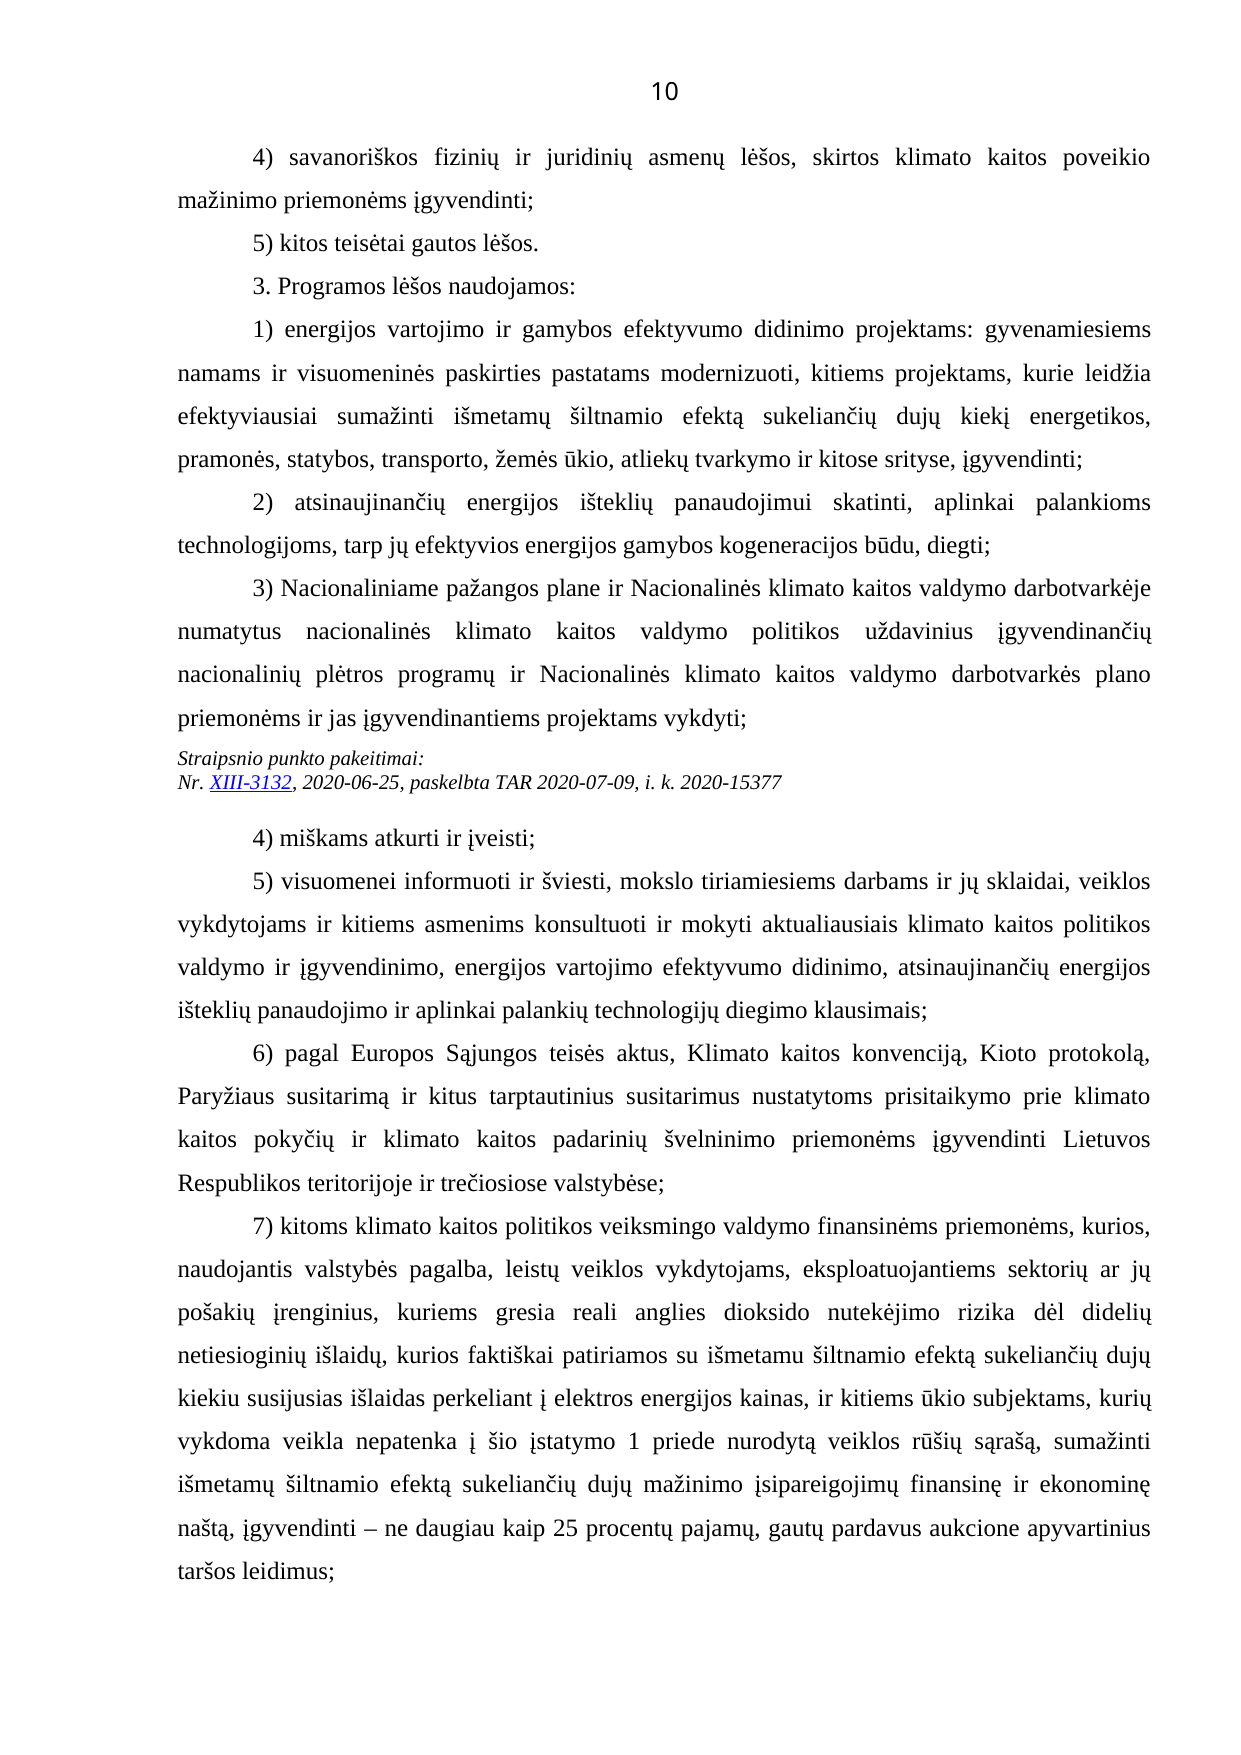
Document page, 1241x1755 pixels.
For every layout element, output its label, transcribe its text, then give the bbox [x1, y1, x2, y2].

text 1) energijos vartojimo ir gamybos efektyvumo didinimo projektams: gyvenamiesiems namams ir visuomeninės paskirties pastatams modernizuoti, kitiems projektams, kurie leidžia efektyviausiai sumažinti išmetamų šiltnamio efektą sukeliančių dujų kiekį energetikos, pramonės, statybos, transporto, žemės ūkio, atliekų tvarkymo ir kitose srityse, įgyvendinti; [177, 314, 1152, 473]
text 6) pagal Europos Sąjungos teisės aktus, Klimato kaitos konvenciją, Kioto protokolą, Paryžiaus susitarimą ir kitus tarptautinius susitarimus nustatytoms prisitaikymo prie klimato kaitos pokyčių ir klimato kaitos padarinių švelninimo priemonėms įgyvendinti Lietuvos Respublikos teritorijoje ir trečiosiose valstybėse; [177, 1038, 1152, 1196]
text Nr. XIII-3132, 2020-06-25, paskelbta TAR 2020-07-09, i. k. 2020-15377 [177, 770, 1152, 794]
text 7) kitoms klimato kaitos politikos veiksmingo valdymo finansinėms priemonėms, kurios, naudojantis valstybės pagalba, leistų veiklos vykdytojams, eksploatuojantiems sektorių ar jų pošakių įrenginius, kuriems gresia reali anglies dioksido nutekėjimo rizika dėl didelių netiesioginių išlaidų, kurios faktiškai patiriamos su išmetamu šiltnamio efektą sukeliančių dujų kiekiu susijusias išlaidas perkeliant į elektros energijos kainas, ir kitiems ūkio subjektams, kurių vykdoma veikla nepatenka į šio įstatymo 1 priede nurodytą veiklos rūšių sąrašą, sumažinti išmetamų šiltnamio efektą sukeliančių dujų mažinimo įsipareigojimų finansinę ir ekonominę naštą, įgyvendinti – ne daugiau kaip 25 procentų pajamų, gautų pardavus aukcione apyvartinius taršos leidimus; [177, 1211, 1152, 1584]
text 3) Nacionaliniame pažangos plane ir Nacionalinės klimato kaitos valdymo darbotvarkėje numatytus nacionalinės klimato kaitos valdymo politikos uždavinius įgyvendinančių nacionalinių plėtros programų ir Nacionalinės klimato kaitos valdymo darbotvarkės plano priemonėms ir jas įgyvendinantiems projektams vykdyti; [177, 573, 1152, 731]
text Straipsnio punkto pakeitimai: [177, 746, 1152, 770]
text 5) kitos teisėtai gautos lėšos. [177, 228, 1152, 257]
text 2) atsinaujinančių energijos išteklių panaudojimui skatinti, aplinkai palankioms technologijoms, tarp jų efektyvios energijos gamybos kogeneracijos būdu, diegti; [177, 487, 1152, 559]
text 3. Programos lėšos naudojamos: [177, 271, 1152, 300]
text 5) visuomenei informuoti ir šviesti, mokslo tiriamiesiems darbams ir jų sklaidai, veiklos vykdytojams ir kitiems asmenims konsultuoti ir mokyti aktualiausiais klimato kaitos politikos valdymo ir įgyvendinimo, energijos vartojimo efektyvumo didinimo, atsinaujinančių energijos išteklių panaudojimo ir aplinkai palankių technologijų diegimo klausimais; [177, 866, 1152, 1024]
text 4) miškams atkurti ir įveisti; [177, 823, 1152, 851]
text 4) savanoriškos fizinių ir juridinių asmenų lėšos, skirtos klimato kaitos poveikio mažinimo priemonėms įgyvendinti; [177, 142, 1152, 214]
